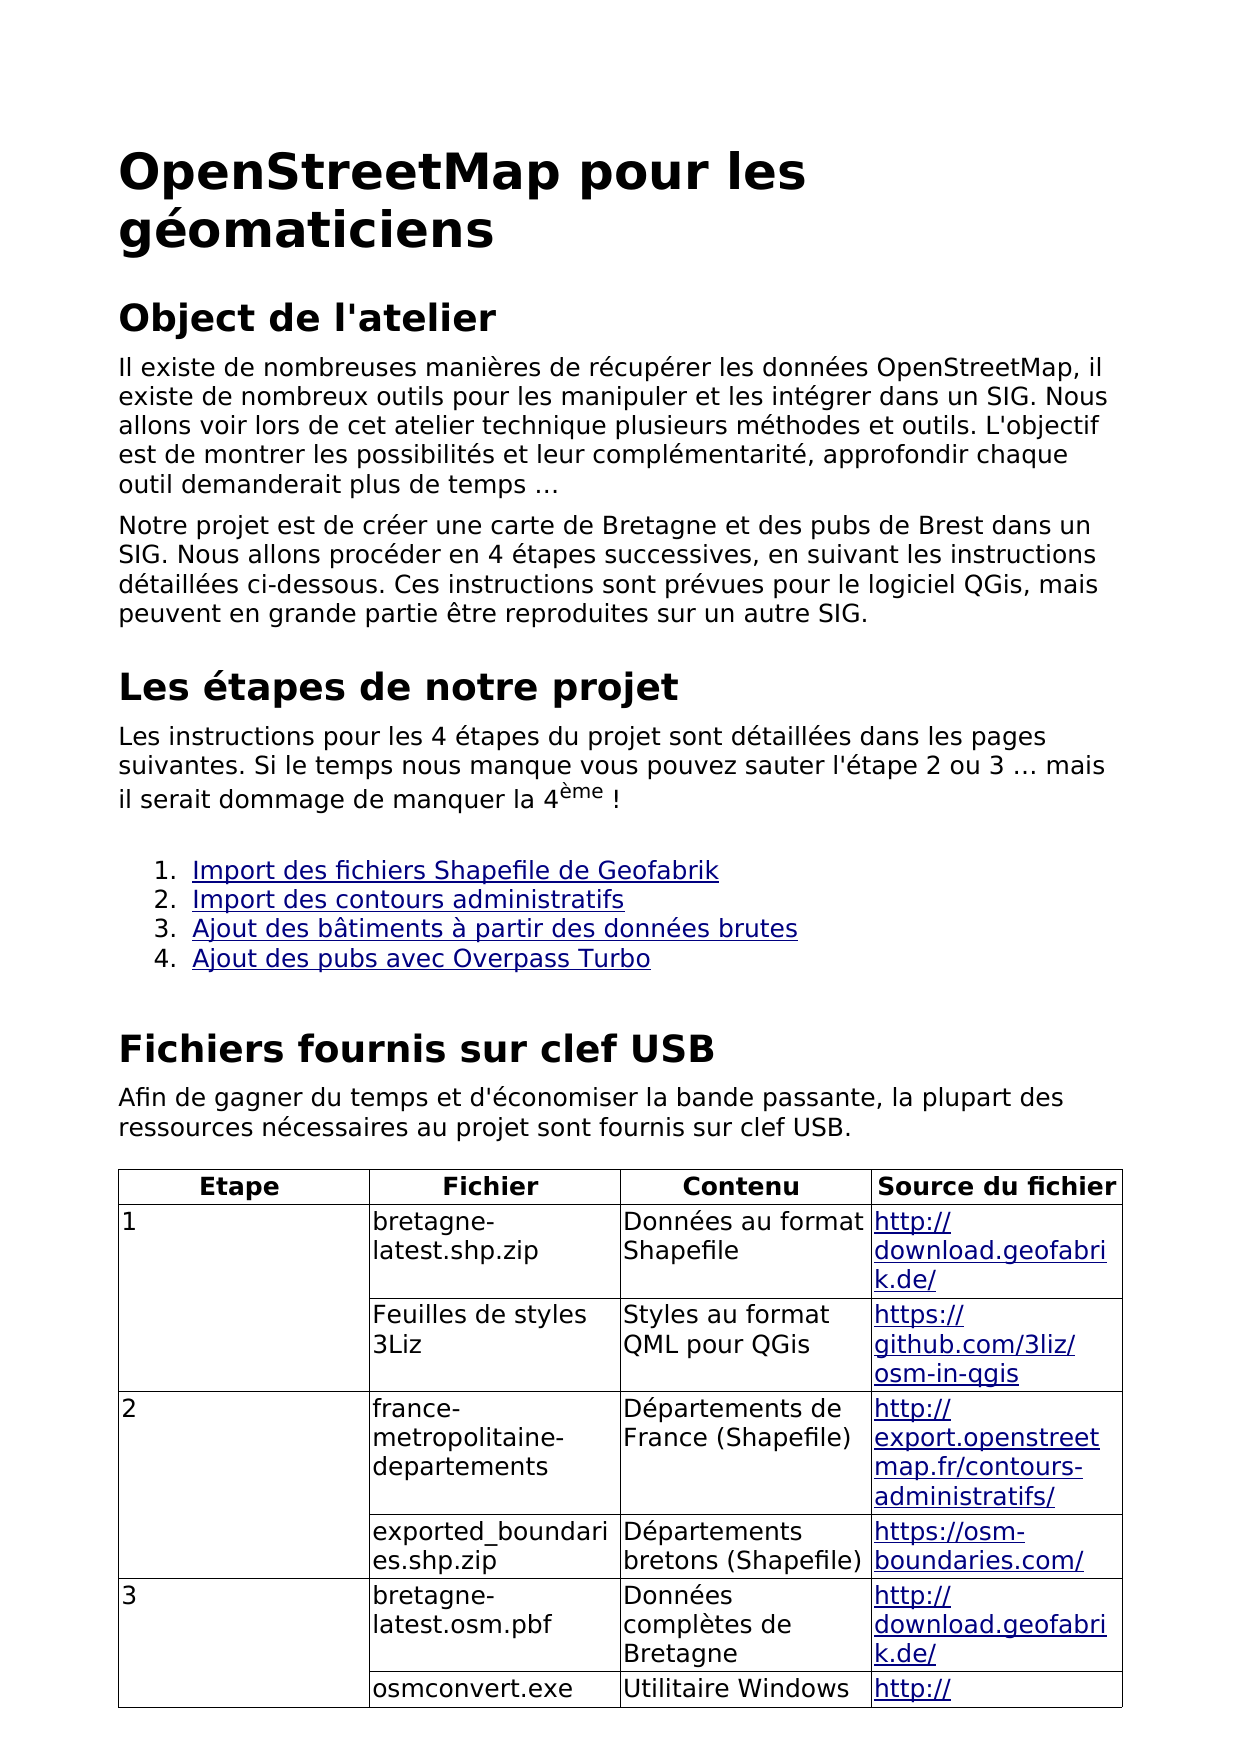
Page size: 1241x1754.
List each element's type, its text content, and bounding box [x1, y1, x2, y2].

table_cell Styles au format QML pour QGis [621, 1299, 871, 1391]
text Notre projet est de créer une carte de Bretagne et des pubs de Brest dans un SIG. Nous allons procéder en 4 étapes successives, en suivant les instructions détaillées ci-dessous. Ces instructions sont prévues pour le logiciel QGis, mais peuvent en grande partie être reproduites sur un autre SIG. [118, 512, 1122, 628]
list Import des fichiers Shapefile de Geofabrik [177, 856, 1122, 885]
table_cell exported_boundaries.shp.zip [370, 1515, 620, 1578]
table_cell Départements bretons (Shapefile) [621, 1515, 871, 1578]
table_header Etape [119, 1170, 369, 1204]
table_cell http://export.openstreetmap.fr/contours-administratifs/ [872, 1392, 1122, 1514]
table_cell http:// [872, 1672, 1122, 1707]
subtitle Object de l'atelier [118, 297, 1122, 341]
table_cell http://download.geofabrik.de/ [872, 1205, 1122, 1298]
table_cell http://download.geofabrik.de/ [872, 1579, 1122, 1671]
text Les instructions pour les 4 étapes du projet sont détaillées dans les pages suivantes. Si le temps nous manque vous pouvez sauter l'étape 2 ou 3 … mais il serait dommage de manquer la 4ème ! [118, 722, 1122, 814]
text Afin de gagner du temps et d'économiser la bande passante, la plupart des ressources nécessaires au projet sont fournis sur clef USB. [118, 1083, 1122, 1142]
table_cell Utilitaire Windows [621, 1672, 871, 1707]
table_cell Départements de France (Shapefile) [621, 1392, 871, 1514]
text Il existe de nombreuses manières de récupérer les données OpenStreetMap, il existe de nombreux outils pour les manipuler et les intégrer dans un SIG. Nous allons voir lors de cet atelier technique plusieurs méthodes et outils. L'objectif est de montrer les possibilités et leur complémentarité, approfondir chaque outil demanderait plus de temps … [118, 353, 1122, 499]
table_cell 1 [119, 1205, 369, 1391]
table_cell Données complètes de Bretagne [621, 1579, 871, 1671]
table_cell 2 [119, 1392, 369, 1578]
subtitle OpenStreetMap pour les géomaticiens [118, 143, 1122, 259]
table_header Source du fichier [872, 1170, 1122, 1204]
table_cell bretagne-latest.shp.zip [370, 1205, 620, 1298]
table_cell Feuilles de styles 3Liz [370, 1299, 620, 1391]
list Import des contours administratifs [177, 885, 1122, 914]
subtitle Fichiers fournis sur clef USB [118, 1027, 1122, 1071]
table_header Contenu [621, 1170, 871, 1204]
table_cell bretagne-latest.osm.pbf [370, 1579, 620, 1671]
table_cell osmconvert.exe [370, 1672, 620, 1707]
table_cell https://osm-boundaries.com/ [872, 1515, 1122, 1578]
list Ajout des pubs avec Overpass Turbo [177, 944, 1122, 973]
subtitle Les étapes de notre projet [118, 666, 1122, 709]
table_cell Données au format Shapefile [621, 1205, 871, 1298]
table_header Fichier [370, 1170, 620, 1204]
table_cell france-metropolitaine-departements [370, 1392, 620, 1514]
list Ajout des bâtiments à partir des données brutes [177, 914, 1122, 944]
table_cell https://github.com/3liz/osm-in-qgis [872, 1299, 1122, 1391]
table_cell 3 [119, 1579, 369, 1707]
